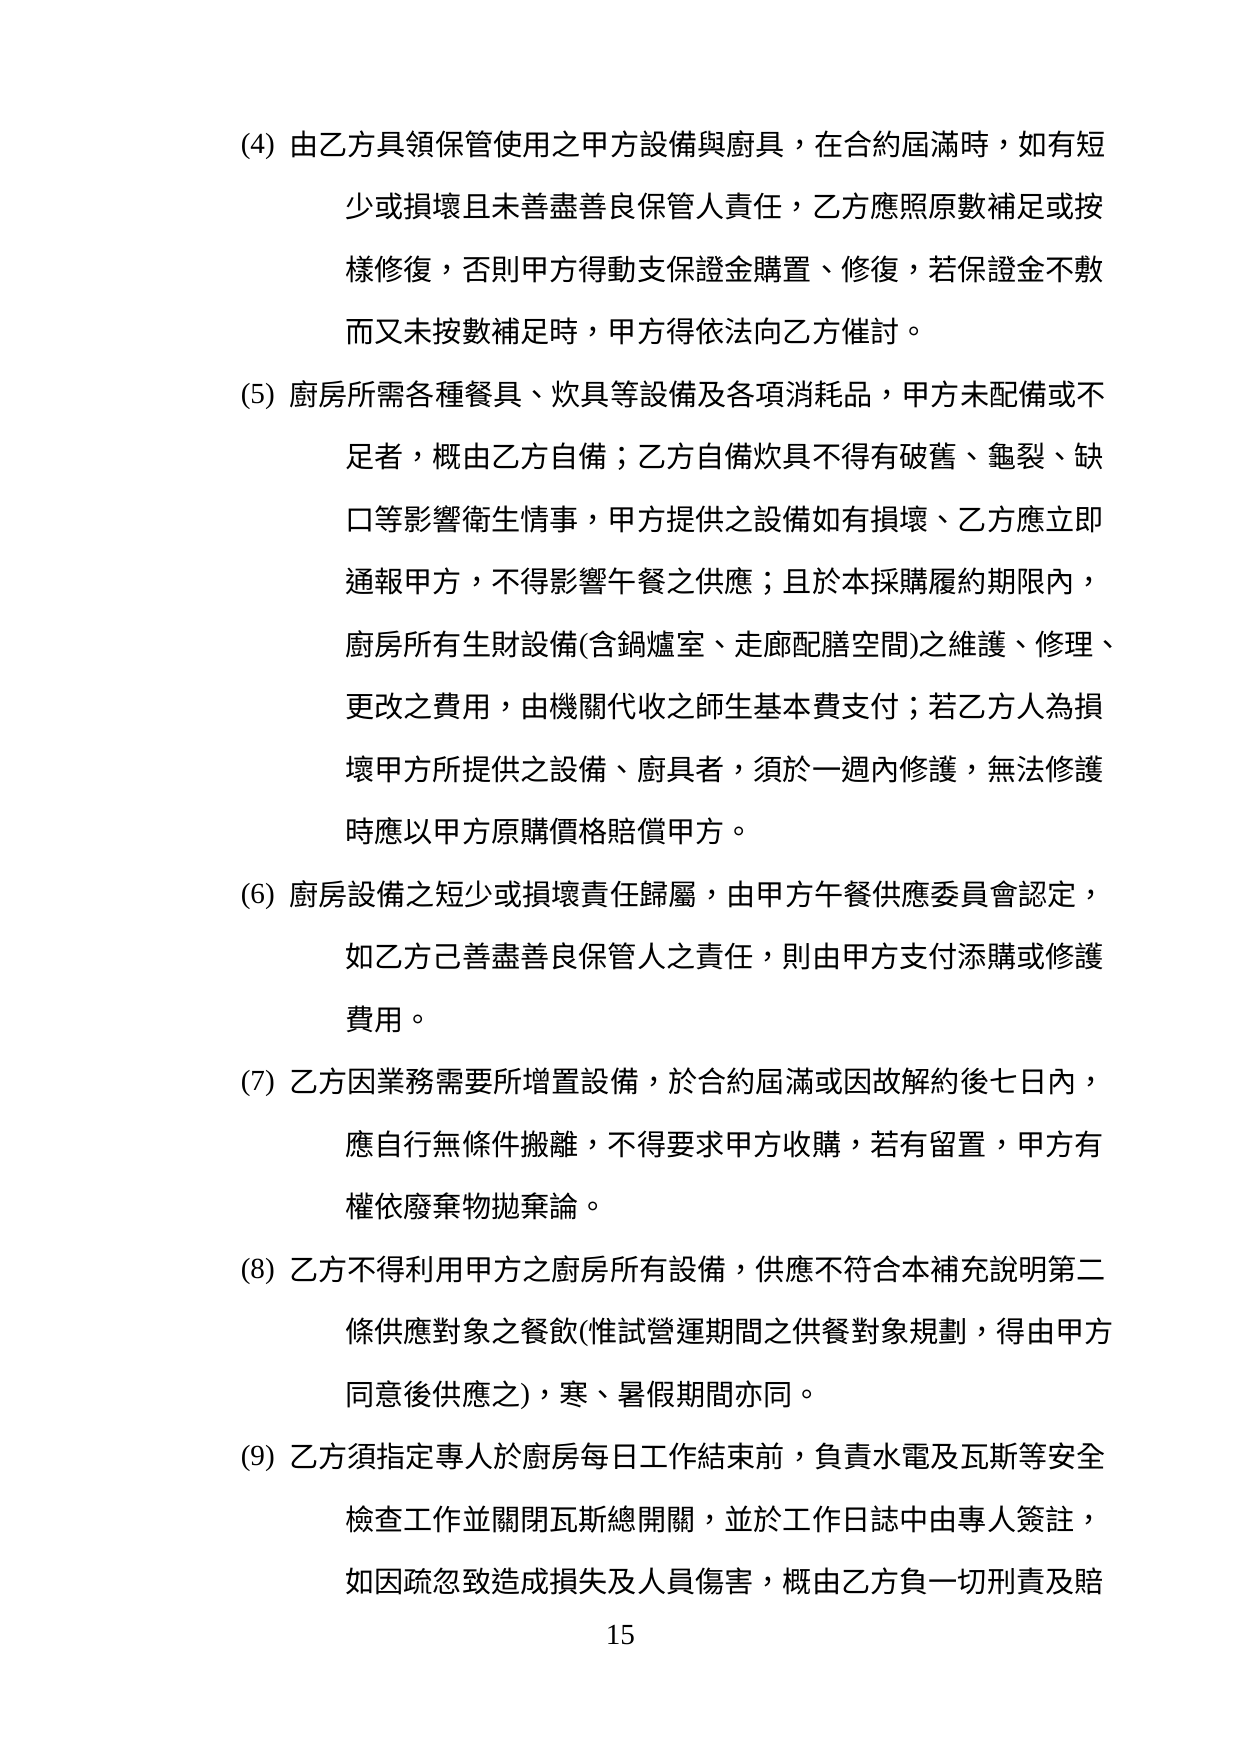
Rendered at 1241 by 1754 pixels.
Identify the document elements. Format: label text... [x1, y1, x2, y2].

list 廚房所需各種餐具、炊具等設備及各項消耗品，甲方未配備或不足者，概由乙方自備；乙方自備炊具不得有破舊、龜裂、缺口等影響衛生情事，甲方提供之設備如有損壞、乙方應立即通報甲方，不得影響午餐之供應；且於本採購履約期限內，廚房所有生財設備(含鍋爐室、走廊配膳空間)之維護、修理、更改之費用，由機關代收之師生基本費支付；若乙方人為損壞甲方所提供之設備、廚具者，須於一週內修護，無法修護時應以甲方原購價格賠償甲方。 [241, 351, 1123, 851]
list 乙方須指定專人於廚房每日工作結束前，負責水電及瓦斯等安全檢查工作並關閉瓦斯總開關，並於工作日誌中由專人簽註，如因疏忽致造成損失及人員傷害，概由乙方負一切刑責及賠 [241, 1413, 1123, 1601]
list 乙方不得利用甲方之廚房所有設備，供應不符合本補充說明第二條供應對象之餐飲(惟試營運期間之供餐對象規劃，得由甲方同意後供應之)，寒、暑假期間亦同。 [241, 1226, 1123, 1413]
list 乙方因業務需要所增置設備，於合約屆滿或因故解約後七日內，應自行無條件搬離，不得要求甲方收購，若有留置，甲方有權依廢棄物拋棄論。 [241, 1038, 1123, 1226]
list 廚房設備之短少或損壞責任歸屬，由甲方午餐供應委員會認定，如乙方己善盡善良保管人之責任，則由甲方支付添購或修護費用。 [241, 851, 1123, 1038]
list 由乙方具領保管使用之甲方設備與廚具，在合約屆滿時，如有短少或損壞且未善盡善良保管人責任，乙方應照原數補足或按樣修復，否則甲方得動支保證金購置、修復，若保證金不敷而又未按數補足時，甲方得依法向乙方催討。 [241, 101, 1123, 351]
